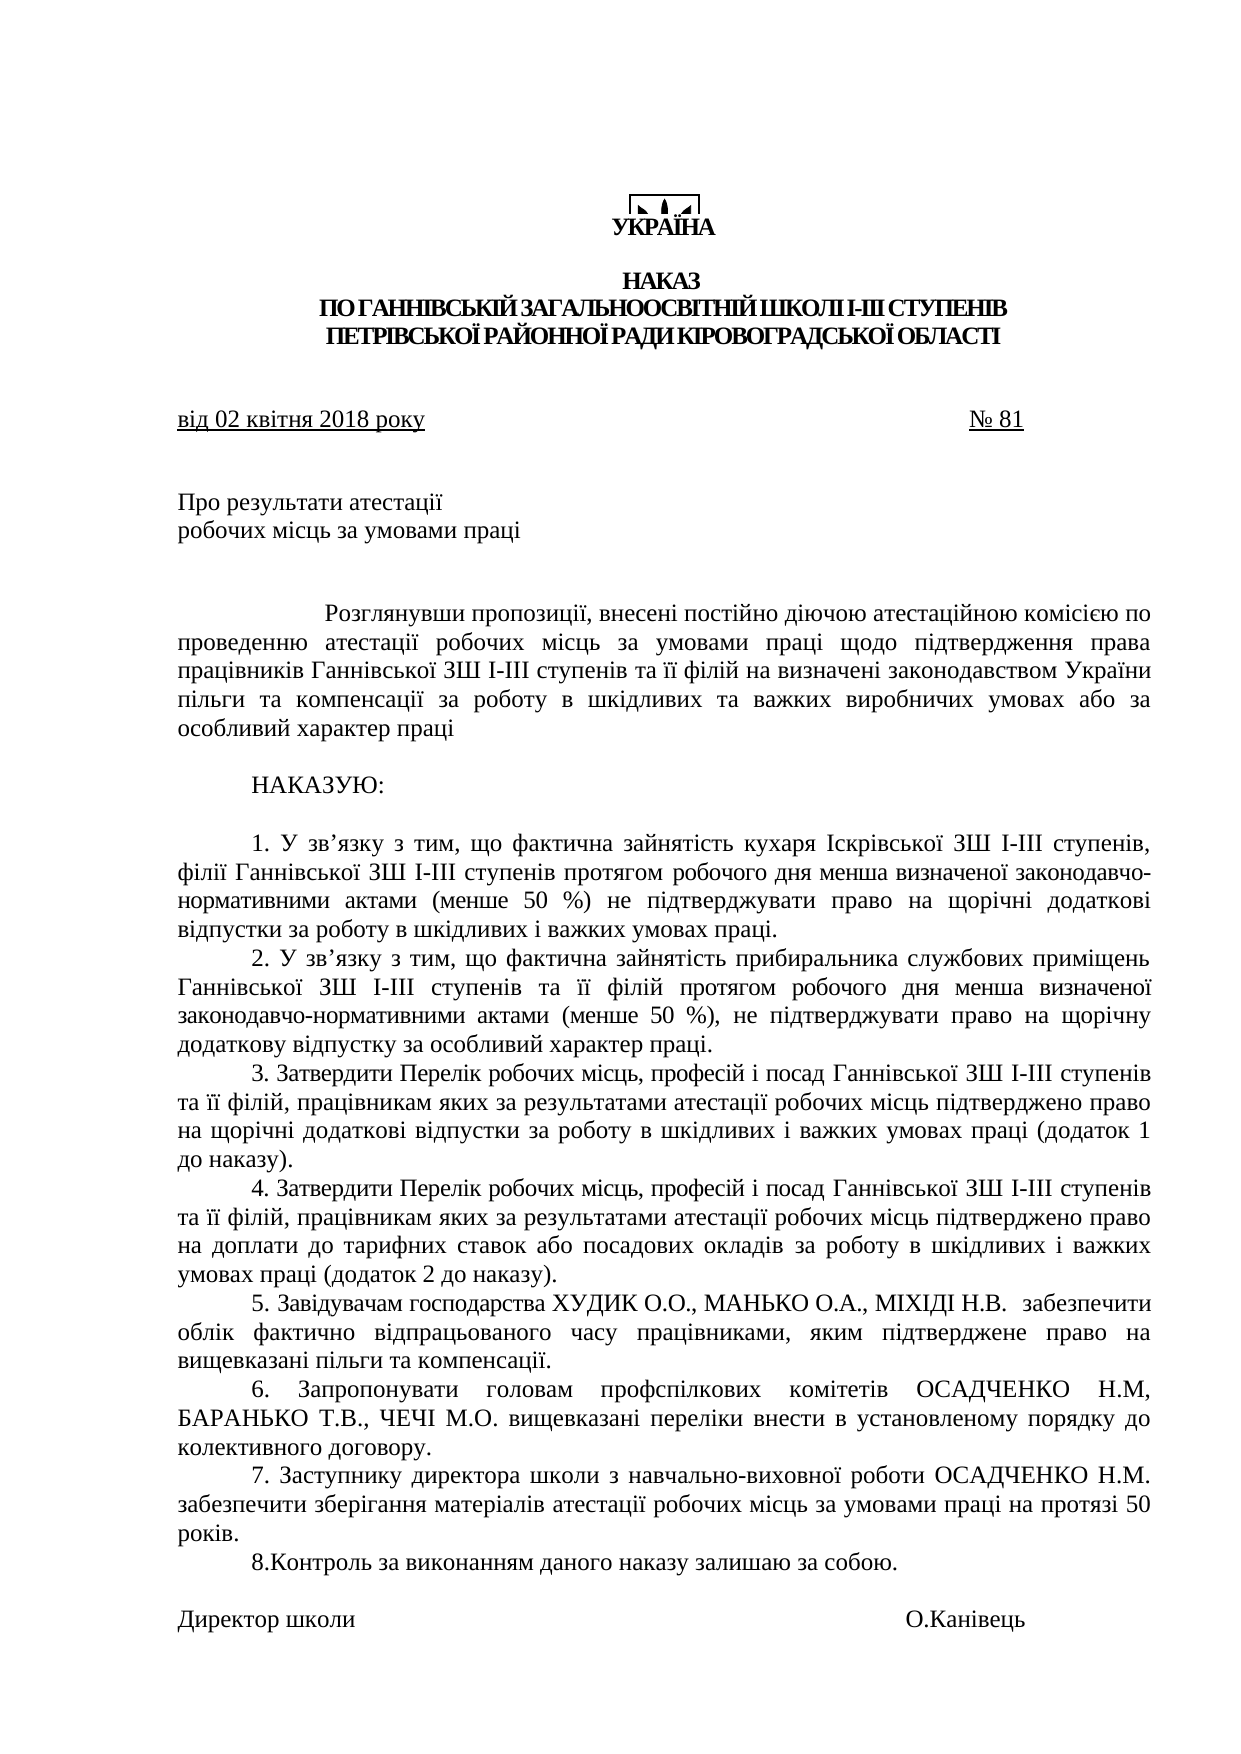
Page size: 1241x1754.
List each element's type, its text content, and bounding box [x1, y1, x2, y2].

text від 02 квітня 2018 року № 81 [177, 406, 1152, 433]
text робочих місць за умовами праці [177, 516, 1152, 543]
text 8.Контроль за виконанням даного наказу залишаю за собою. [177, 1547, 1152, 1576]
text НАКАЗ [177, 268, 1152, 295]
text ПЕТРІВСЬКОЇ РАЙОННОЇ РАДИ КІРОВОГРАДСЬКОЇ ОБЛАСТІ [177, 322, 1152, 349]
text 6. Запропонувати головам профспілкових комітетів ОСАДЧЕНКО Н.М, БАРАНЬКО Т.В., ЧЕЧІ М.О. вищевказані переліки внести в установленому порядку до колективного договору. [177, 1374, 1152, 1461]
text УКРАЇНА [177, 213, 1152, 240]
text Директор школи О.Канівець [177, 1604, 1152, 1633]
text 5. Завідувачам господарства ХУДИК О.О., МАНЬКО О.А., МІХІДІ Н.В. забезпечити облік фактично відпрацьованого часу працівниками, яким підтверджене право на вищевказані пільги та компенсації. [177, 1288, 1152, 1374]
text 7. Заступнику директора школи з навчально-виховної роботи ОСАДЧЕНКО Н.М. забезпечити зберігання матеріалів атестації робочих місць за умовами праці на протязі 50 років. [177, 1461, 1152, 1547]
text Розглянувши пропозиції, внесені постійно діючою атестаційною комісією по проведенню атестації робочих місць за умовами праці щодо підтвердження права працівників Ганнівської ЗШ І-ІІІ ступенів та її філій на визначені законодавством України пільги та компенсації за роботу в шкідливих та важких виробничих умовах або за особливий характер праці [177, 598, 1152, 742]
text ПО ГАННІВСЬКІЙ ЗАГАЛЬНООСВІТНІЙ ШКОЛІ І-ІІІ СТУПЕНІВ [177, 295, 1152, 322]
text 1. У зв’язку з тим, що фактична зайнятість кухаря Іскрівської ЗШ І-ІІІ ступенів, філії Ганнівської ЗШ І-ІІІ ступенів протягом робочого дня менша визначеної законодавчо-нормативними актами (менше 50 %) не підтверджувати право на щорічні додаткові відпустки за роботу в шкідливих і важких умовах праці. [177, 828, 1152, 943]
text 4. Затвердити Перелік робочих місць, професій і посад Ганнівської ЗШ І-ІІІ ступенів та її філій, працівникам яких за результатами атестації робочих місць підтверджено право на доплати до тарифних ставок або посадових окладів за роботу в шкідливих і важких умовах праці (додаток 2 до наказу). [177, 1173, 1152, 1288]
text 3. Затвердити Перелік робочих місць, професій і посад Ганнівської ЗШ І-ІІІ ступенів та її філій, працівникам яких за результатами атестації робочих місць підтверджено право на щорічні додаткові відпустки за роботу в шкідливих і важких умовах праці (додаток 1 до наказу). [177, 1058, 1152, 1173]
text НАКАЗУЮ: [177, 771, 1152, 799]
text Про результати атестації [177, 489, 1152, 516]
text 2. У зв’язку з тим, що фактична зайнятість прибиральника службових приміщень Ганнівської ЗШ І-ІІІ ступенів та її філій протягом робочого дня менша визначеної законодавчо-нормативними актами (менше 50 %), не підтверджувати право на щорічну додаткову відпустку за особливий характер праці. [177, 943, 1152, 1058]
